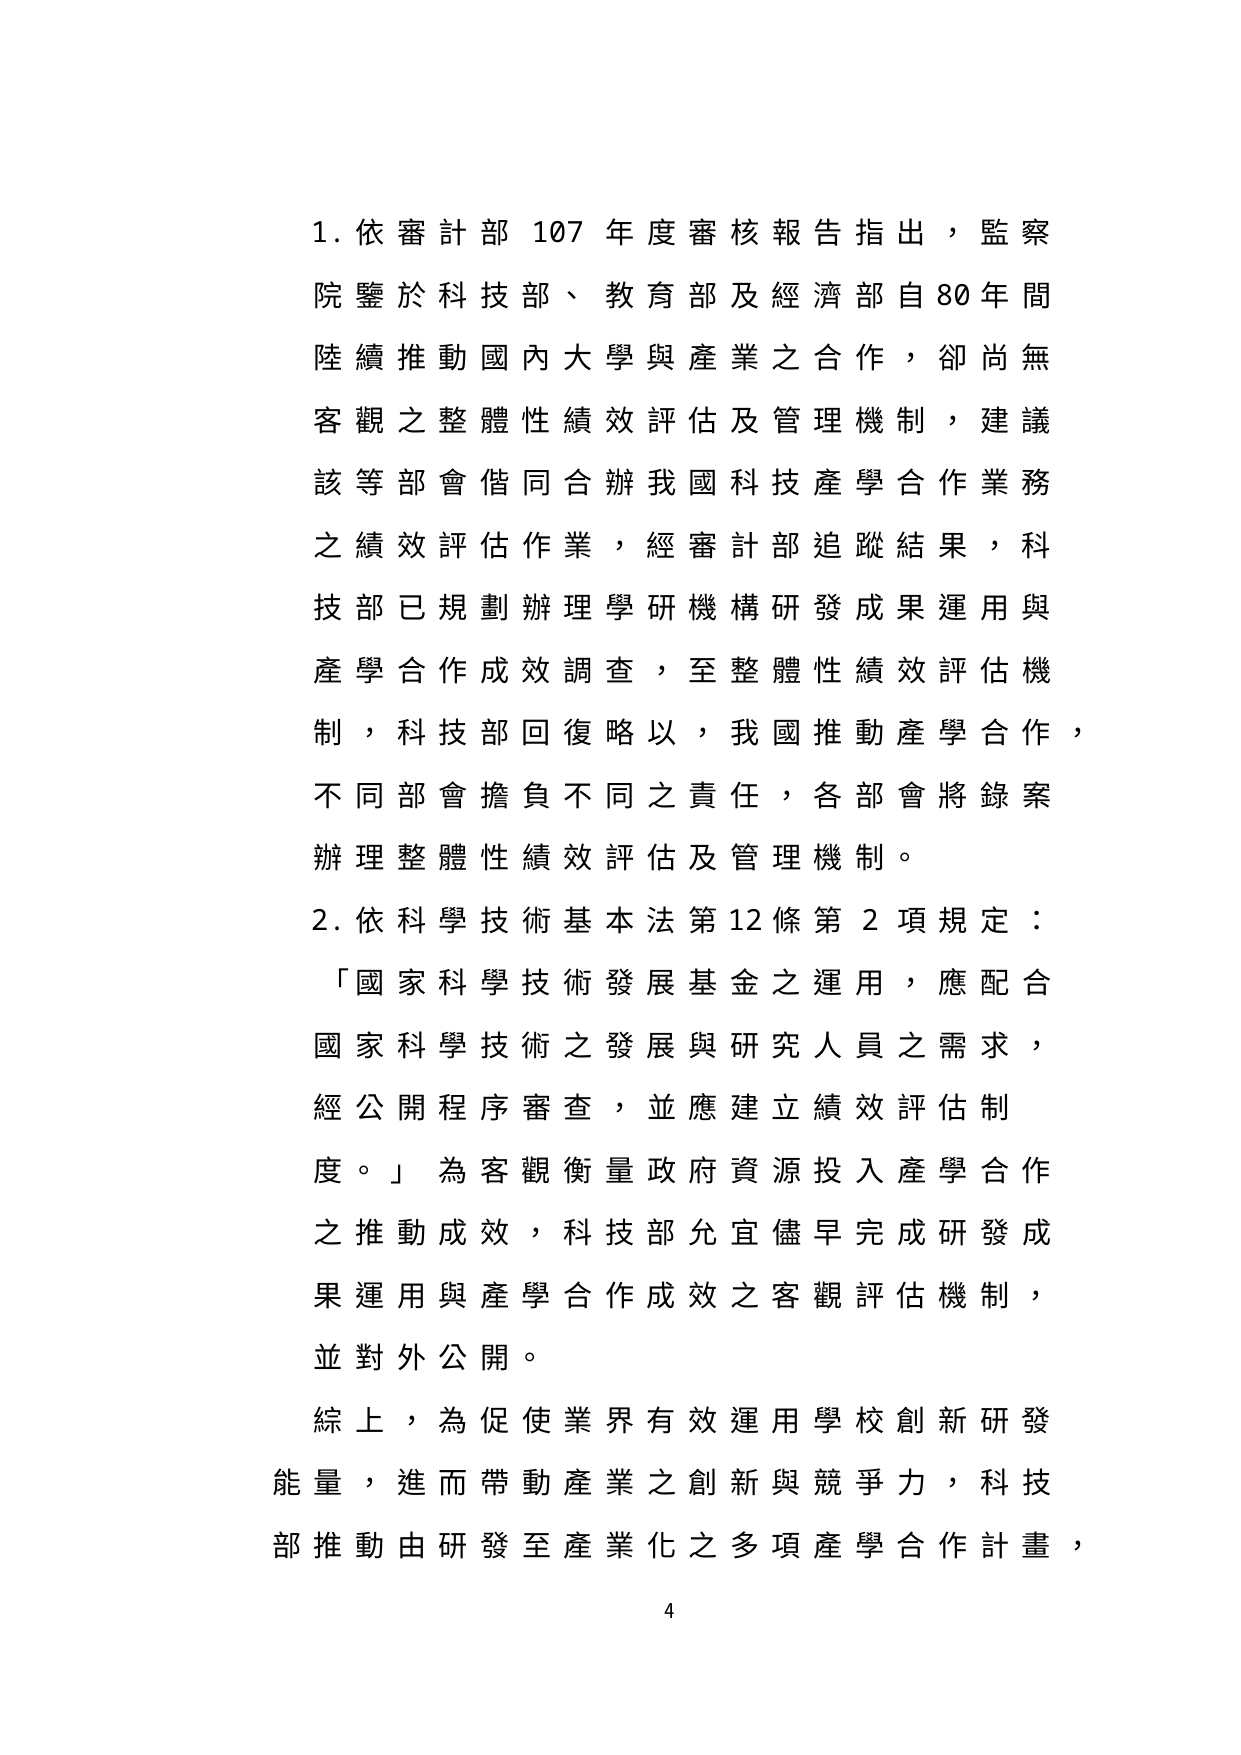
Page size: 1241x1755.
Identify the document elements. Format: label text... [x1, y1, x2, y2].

text 1.依審計部107年度審核報告指出，監察院鑒於科技部、教育部及經濟部自80年間陸續推動國內大學與產業之合作，卻尚無客觀之整體性績效評估及管理機制，建議該等部會偕同合辦我國科技產學合作業務之績效評估作業，經審計部追蹤結果，科技部已規劃辦理學研機構研發成果運用與產學合作成效調查，至整體性績效評估機制，科技部回復略以，我國推動產學合作，不同部會擔負不同之責任，各部會將錄案辦理整體性績效評估及管理機制。 [271, 189, 1057, 877]
text 2.依科學技術基本法第12條第2項規定：「國家科學技術發展基金之運用，應配合國家科學技術之發展與研究人員之需求，經公開程序審查，並應建立績效評估制度。」為客觀衡量政府資源投入產學合作之推動成效，科技部允宜儘早完成研發成果運用與產學合作成效之客觀評估機制，並對外公開。 [271, 877, 1057, 1377]
text 綜上，為促使業界有效運用學校創新研發能量，進而帶動產業之創新與競爭力，科技部推動由研發至產業化之多項產學合作計畫，為進一步促進產業有效運用學研能量，允宜就該等計畫所產生研發技術或衍生新創公司，衡酌後續鏈結經濟部產學研價值創造計畫與A+企業創新研發淬鍊計畫之可行性，並持續追蹤新創公司後續運作，以作為未來政策改進參考。另宜儘早完成研發成果運用與產學合作成效之客觀評估機制，並對外公開。 [241, 1377, 1057, 1564]
